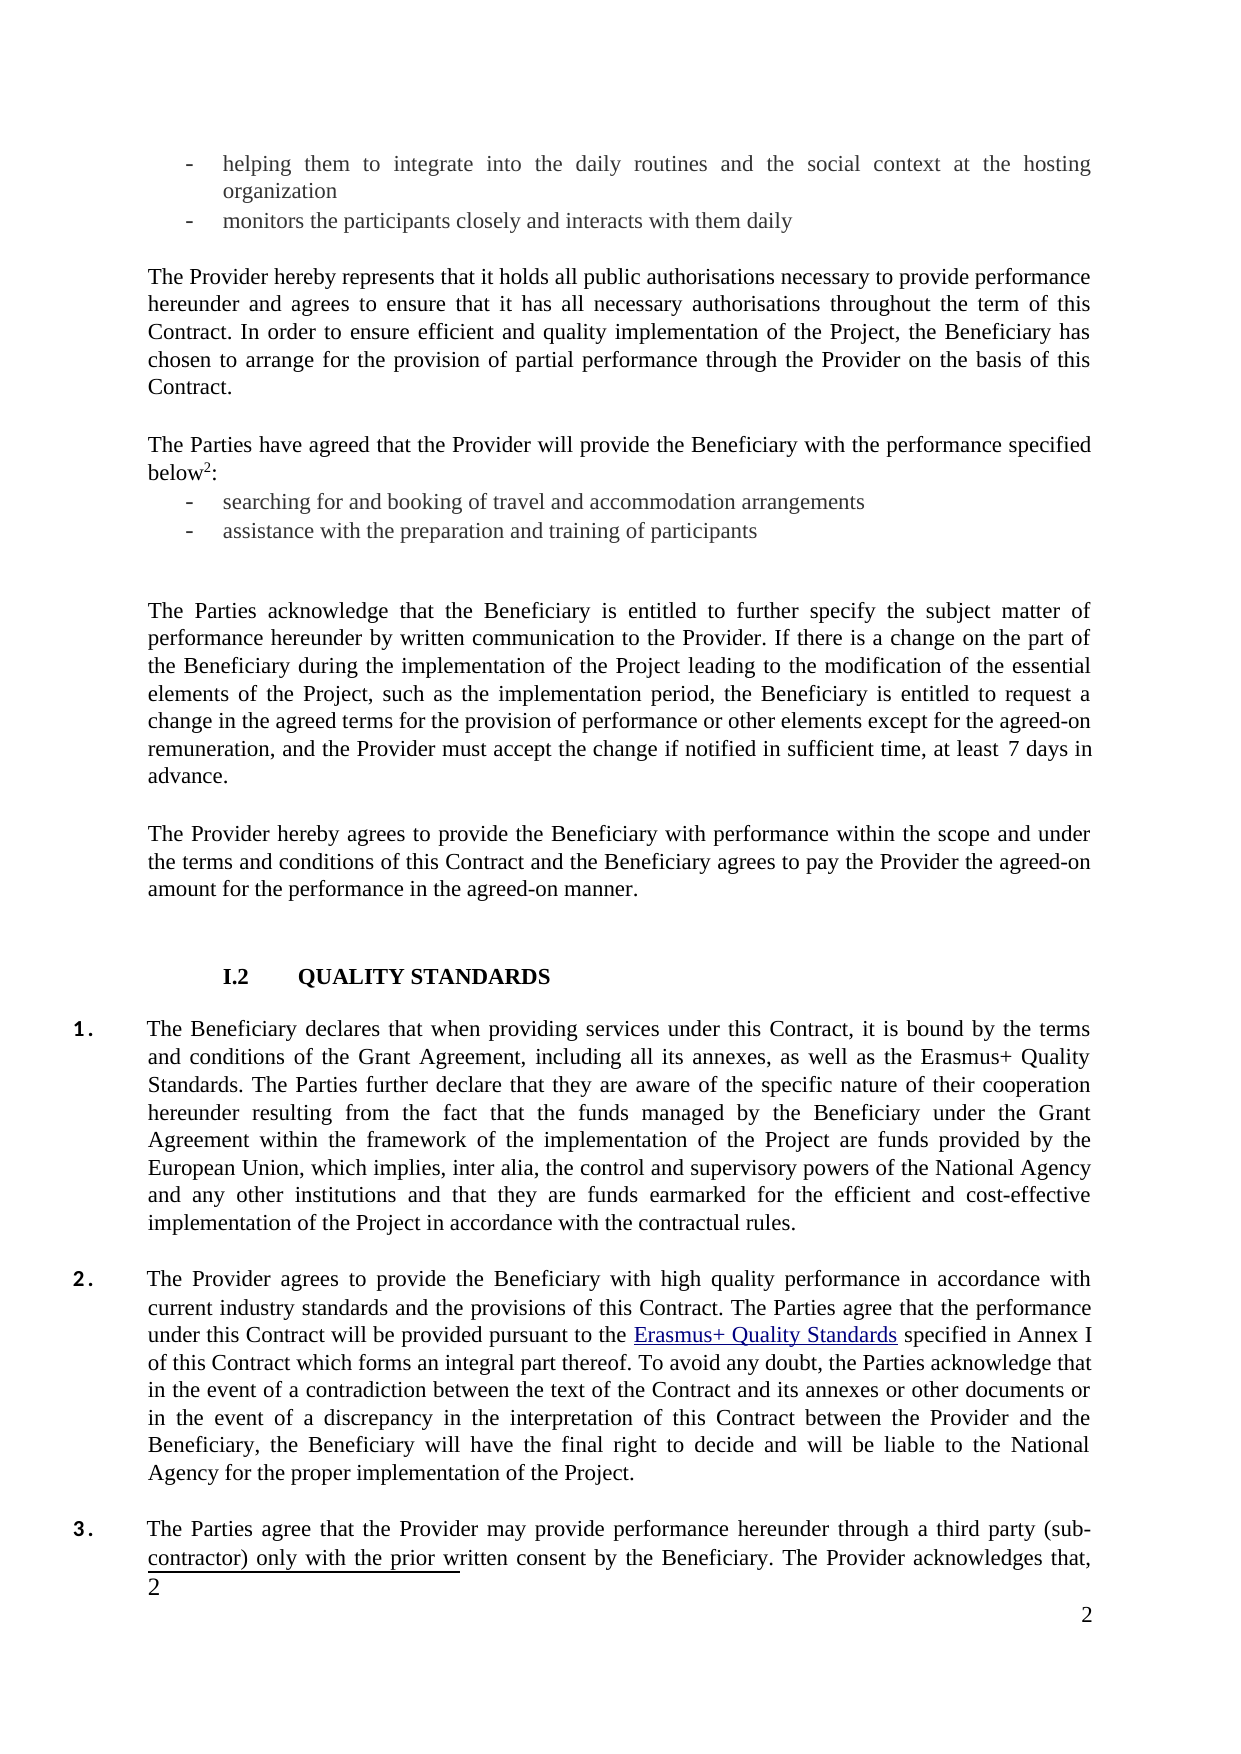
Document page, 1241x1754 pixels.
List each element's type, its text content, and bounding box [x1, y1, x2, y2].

list The Beneficiary declares that when providing services under this Contract, it is bound by the terms and conditions of the Grant Agreement, including all its annexes, as well as the Erasmus+ Quality Standards. The Parties further declare that they are aware of the specific nature of their cooperation hereunder resulting from the fact that the funds managed by the Beneficiary under the Grant Agreement within the framework of the implementation of the Project are funds provided by the European Union, which implies, inter alia, the control and supervisory powers of the National Agency and any other institutions and that they are funds earmarked for the efficient and cost-effective implementation of the Project in accordance with the contractual rules. [73, 1014, 1093, 1235]
text The Provider hereby agrees to provide the Beneficiary with performance within the scope and under the terms and conditions of this Contract and the Beneficiary agrees to pay the Provider the agreed-on amount for the performance in the agreed-on manner. [148, 820, 1093, 902]
list monitors the participants closely and interacts with them daily [185, 205, 1093, 234]
text The Parties acknowledge that the Beneficiary is entitled to further specify the subject matter of performance hereunder by written communication to the Provider. If there is a change on the part of the Beneficiary during the implementation of the Project leading to the modification of the essential elements of the Project, such as the implementation period, the Beneficiary is entitled to request a change in the agreed terms for the provision of performance or other elements except for the agreed-on remuneration, and the Provider must accept the change if notified in sufficient time, at least 7 days in advance. [148, 597, 1093, 789]
list searching for and booking of travel and accommodation arrangements [185, 486, 1093, 515]
list The Parties agree that the Provider may provide performance hereunder through a third party (sub-contractor) only with the prior written consent by the Beneficiary. The Provider acknowledges that, [73, 1514, 1093, 1570]
list assistance with the preparation and training of participants [185, 515, 1093, 544]
list helping them to integrate into the daily routines and the social context at the hosting organization [185, 148, 1093, 204]
subtitle I.2 QUALITY STANDARDS [223, 963, 1093, 989]
text The Provider hereby represents that it holds all public authorisations necessary to provide performance hereunder and agrees to ensure that it has all necessary authorisations throughout the term of this Contract. In order to ensure efficient and quality implementation of the Project, the Beneficiary has chosen to arrange for the provision of partial performance through the Provider on the basis of this Contract. [148, 263, 1093, 400]
text The Parties have agreed that the Provider will provide the Beneficiary with the performance specified below: [148, 431, 1093, 485]
list The Provider agrees to provide the Beneficiary with high quality performance in accordance with current industry standards and the provisions of this Contract. The Parties agree that the performance under this Contract will be provided pursuant to the Erasmus+ Quality Standards specified in Annex I of this Contract which forms an integral part thereof. To avoid any doubt, the Parties acknowledge that in the event of a contradiction between the text of the Contract and its annexes or other documents or in the event of a discrepancy in the interpretation of this Contract between the Provider and the Beneficiary, the Beneficiary will have the final right to decide and will be liable to the National Agency for the proper implementation of the Project. [73, 1264, 1093, 1486]
